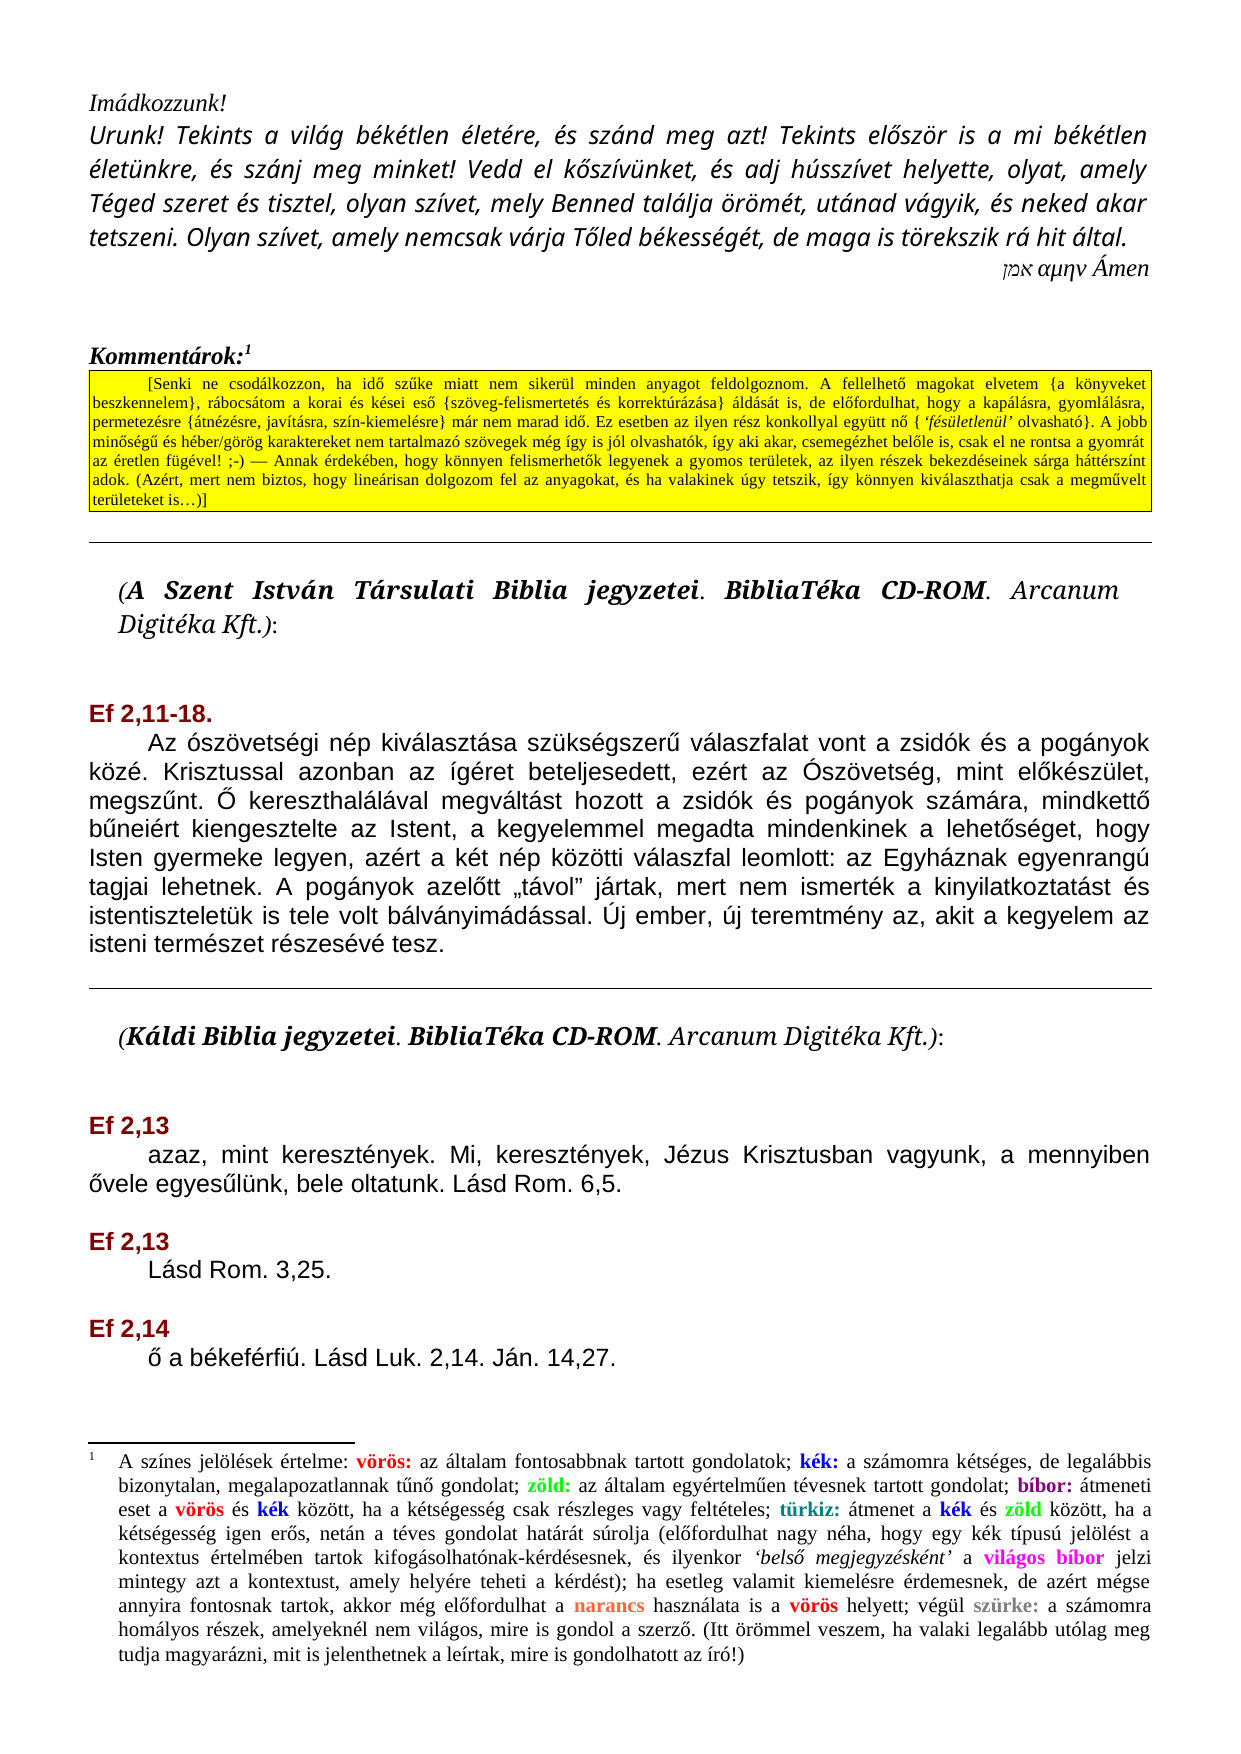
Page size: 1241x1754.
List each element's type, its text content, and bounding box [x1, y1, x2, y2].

text ő a békeférfiú. Lásd Luk. 2,14. Ján. 14,27. [88, 1342, 1152, 1371]
text Lásd Rom. 3,25. [88, 1256, 1152, 1284]
text Ef 2,11-18. [88, 699, 1152, 728]
text A színes jelölések értelme: vörös: az általam fontosabbnak tartott gondolatok; kék: a számomra kétséges, de legalábbis bizonytalan, megalapozatlannak tűnő gondolat; zöld: az általam egyértelműen tévesnek tartott gondolat; bíbor: átmeneti eset a vörös és kék között, ha a kétségesség csak részleges vagy feltételes; türkiz: átmenet a kék és zöld között, ha a kétségesség igen erős, netán a téves gondolat határát súrolja (előfordulhat nagy néha, hogy egy kék típusú jelölést a kontextus értelmében tartok kifogásolhatónak-kérdésesnek, és ilyenkor ‘belső megjegyzésként’ a világos bíbor jelzi mintegy azt a kontextust, amely helyére teheti a kérdést); ha esetleg valamit kiemelésre érdemesnek, de azért mégse annyira fontosnak tartok, akkor még előfordulhat a narancs használata is a vörös helyett; végül szürke: a számomra homályos részek, amelyeknél nem világos, mire is gondol a szerző. (Itt örömmel veszem, ha valaki legalább utólag meg tudja magyarázni, mit is jelenthetnek a leírtak, mire is gondolhatott az író!) [88, 1449, 1152, 1665]
text azaz, mint keresztények. Mi, keresztények, Jézus Krisztusban vagyunk, a mennyiben ővele egyesűlünk, bele oltatunk. Lásd Rom. 6,5. [88, 1140, 1152, 1197]
text (Káldi Biblia jegyzetei. BibliaTéka CD-ROM. Arcanum Digitéka Kft.): [88, 989, 1152, 1082]
text Az ószövetségi nép kiválasztása szükségszerű válaszfalat vont a zsidók és a pogányok közé. Krisztussal azonban az ígéret beteljesedett, ezért az Ószövetség, mint előkészület, megszűnt. Ő kereszthalálával megváltást hozott a zsidók és pogányok számára, mindkettő bűneiért kiengesztelte az Istent, a kegyelemmel megadta mindenkinek a lehetőséget, hogy Isten gyermeke legyen, azért a két nép közötti válaszfal leomlott: az Egyháznak egyenrangú tagjai lehetnek. A pogányok azelőtt „távol” jártak, mert nem ismerték a kinyilatkoztatást és istentiszteletük is tele volt bálványimádással. Új ember, új teremtmény az, akit a kegyelem az isteni természet részesévé tesz. [88, 728, 1152, 958]
text Urunk! Tekints a világ békétlen életére, és szánd meg azt! Tekints először is a mi békétlen életünkre, és szánj meg minket! Vedd el kőszívünket, és adj hússzívet helyette, olyat, amely Téged szeret és tisztel, olyan szívet, mely Benned találja örömét, utánad vágyik, és neked akar tetszeni. Olyan szívet, amely nemcsak várja Tőled békességét, de maga is törekszik rá hit által. [88, 117, 1152, 253]
text Ef 2,13 [88, 1227, 1152, 1256]
text Ef 2,14 [88, 1314, 1152, 1342]
text Imádkozzunk! [88, 88, 1152, 117]
text Kommentárok: [88, 341, 1152, 370]
text [Senki ne csodálkozzon, ha idő szűke miatt nem sikerül minden anyagot feldolgoznom. A fellelhető magokat elvetem {a könyveket beszkennelem}, rábocsátom a korai és kései eső {szöveg-felismertetés és korrektúrázása} áldását is, de előfordulhat, hogy a kapálásra, gyomlálásra, permetezésre {átnézésre, javításra, szín-kiemelésre} már nem marad idő. Ez esetben az ilyen rész konkollyal együtt nő {‘fésületlenül’ olvasható}. A jobb minőségű és héber/görög karaktereket nem tartalmazó szövegek még így is jól olvashatók, így aki akar, csemegézhet belőle is, csak el ne rontsa a gyomrát az éretlen fügével! ;‑) ― Annak érdekében, hogy könnyen felismerhetők legyenek a gyomos területek, az ilyen részek bekezdéseinek sárga háttérszínt adok. (Azért, mert nem biztos, hogy lineárisan dolgozom fel az anyagokat, és ha valakinek úgy tetszik, így könnyen kiválaszthatja csak a megművelt területeket is…)] [90, 371, 1151, 511]
text Ef 2,13 [88, 1111, 1152, 1140]
text (A Szent István Társulati Biblia jegyzetei. BibliaTéka CD-ROM. Arcanum Digitéka Kft.): [88, 543, 1152, 670]
text אמן αμην Ámen [88, 253, 1152, 282]
